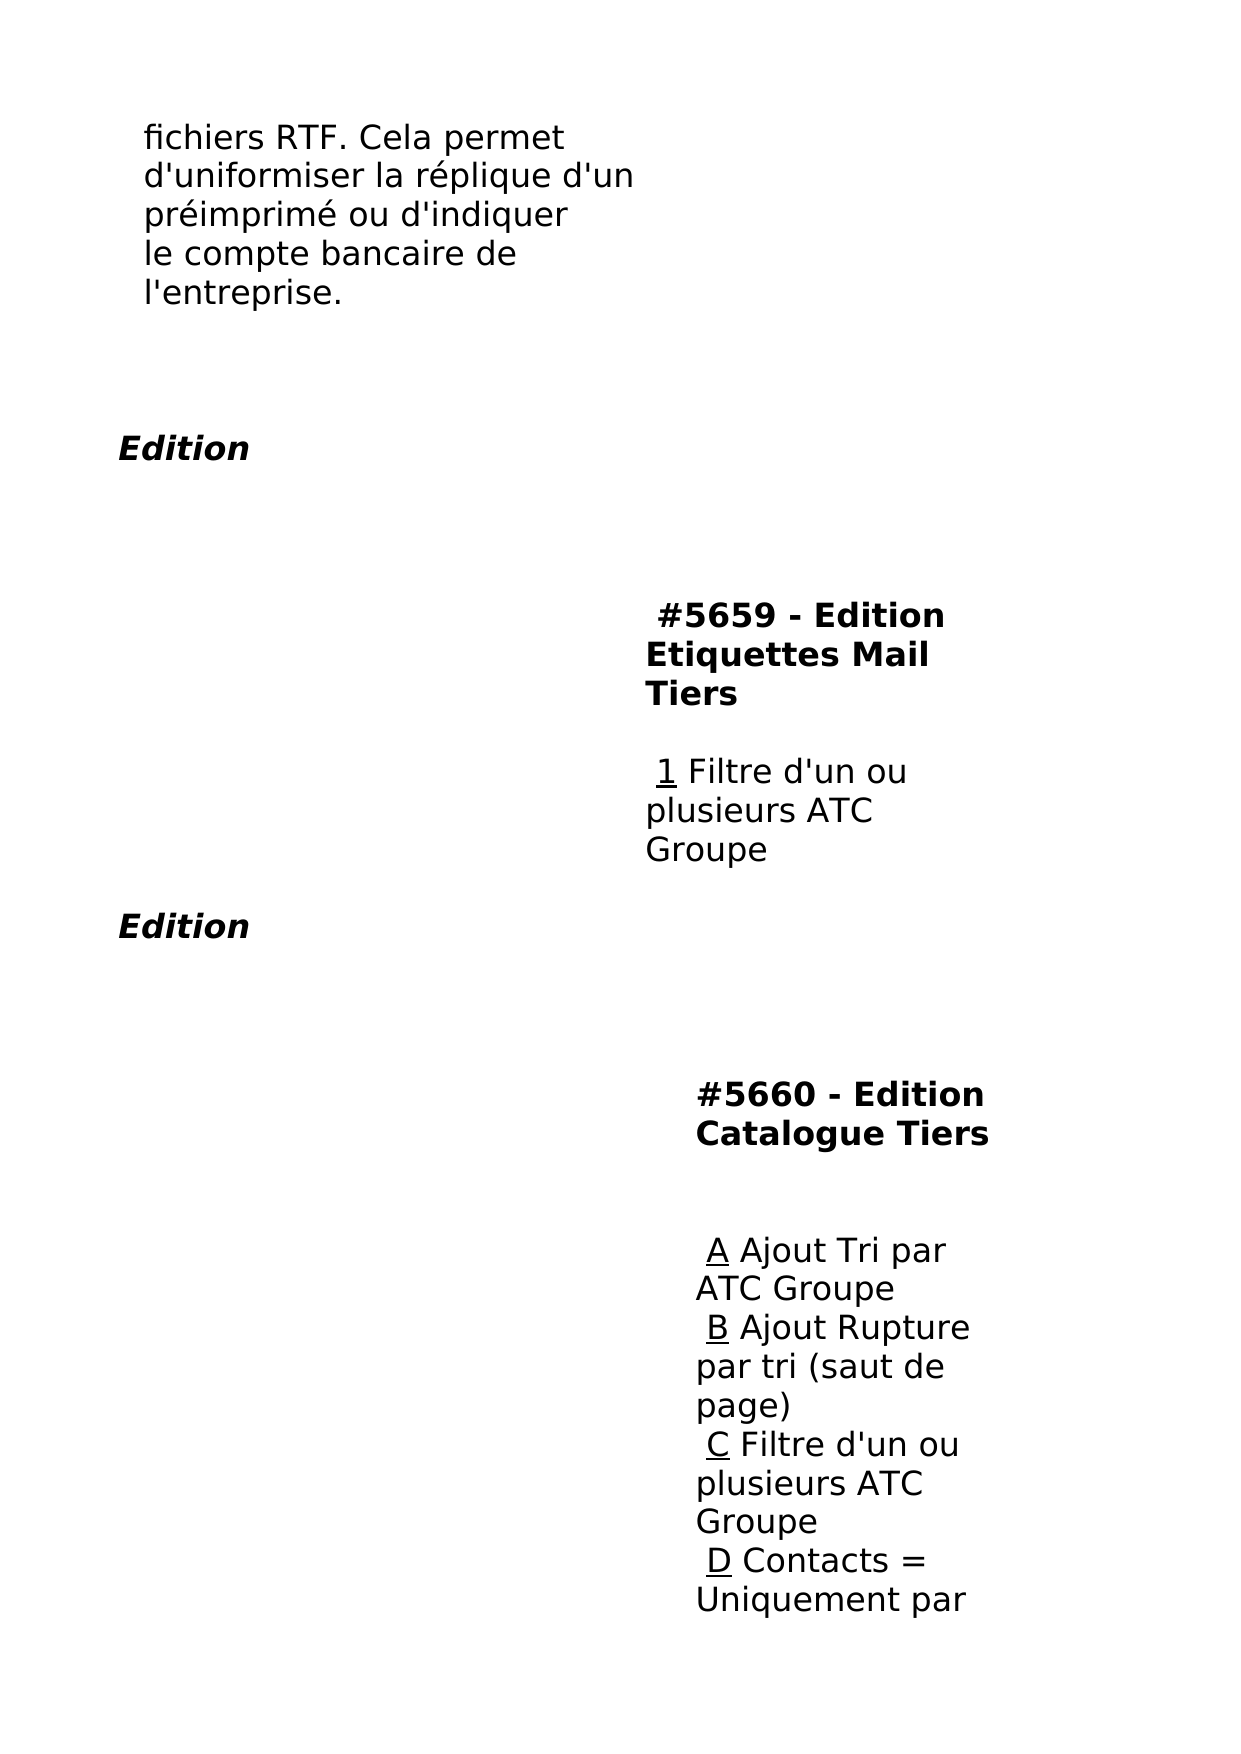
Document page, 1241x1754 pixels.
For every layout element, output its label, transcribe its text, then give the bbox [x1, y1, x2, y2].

table_header #5660 - Edition Catalogue Tiers A Ajout Tri par ATC Groupe B Ajout Rupture par tri (saut de page) C Filtre d'un ou plusieurs ATC Groupe D Contacts = Uniquement par [695, 998, 1097, 1619]
table_header [143, 998, 695, 1619]
table_header fichiers RTF. Cela permet d'uniformiser la réplique d'un préimprimé ou d'indiquer le compte bancaire de l'entreprise. [143, 118, 796, 429]
text Edition [118, 429, 1122, 507]
text Edition [118, 908, 1122, 985]
table_header [143, 519, 645, 908]
table_header [796, 118, 1097, 429]
table_header #5659 - Edition Etiquettes Mail Tiers 1 Filtre d'un ou plusieurs ATC Groupe [645, 519, 1097, 908]
